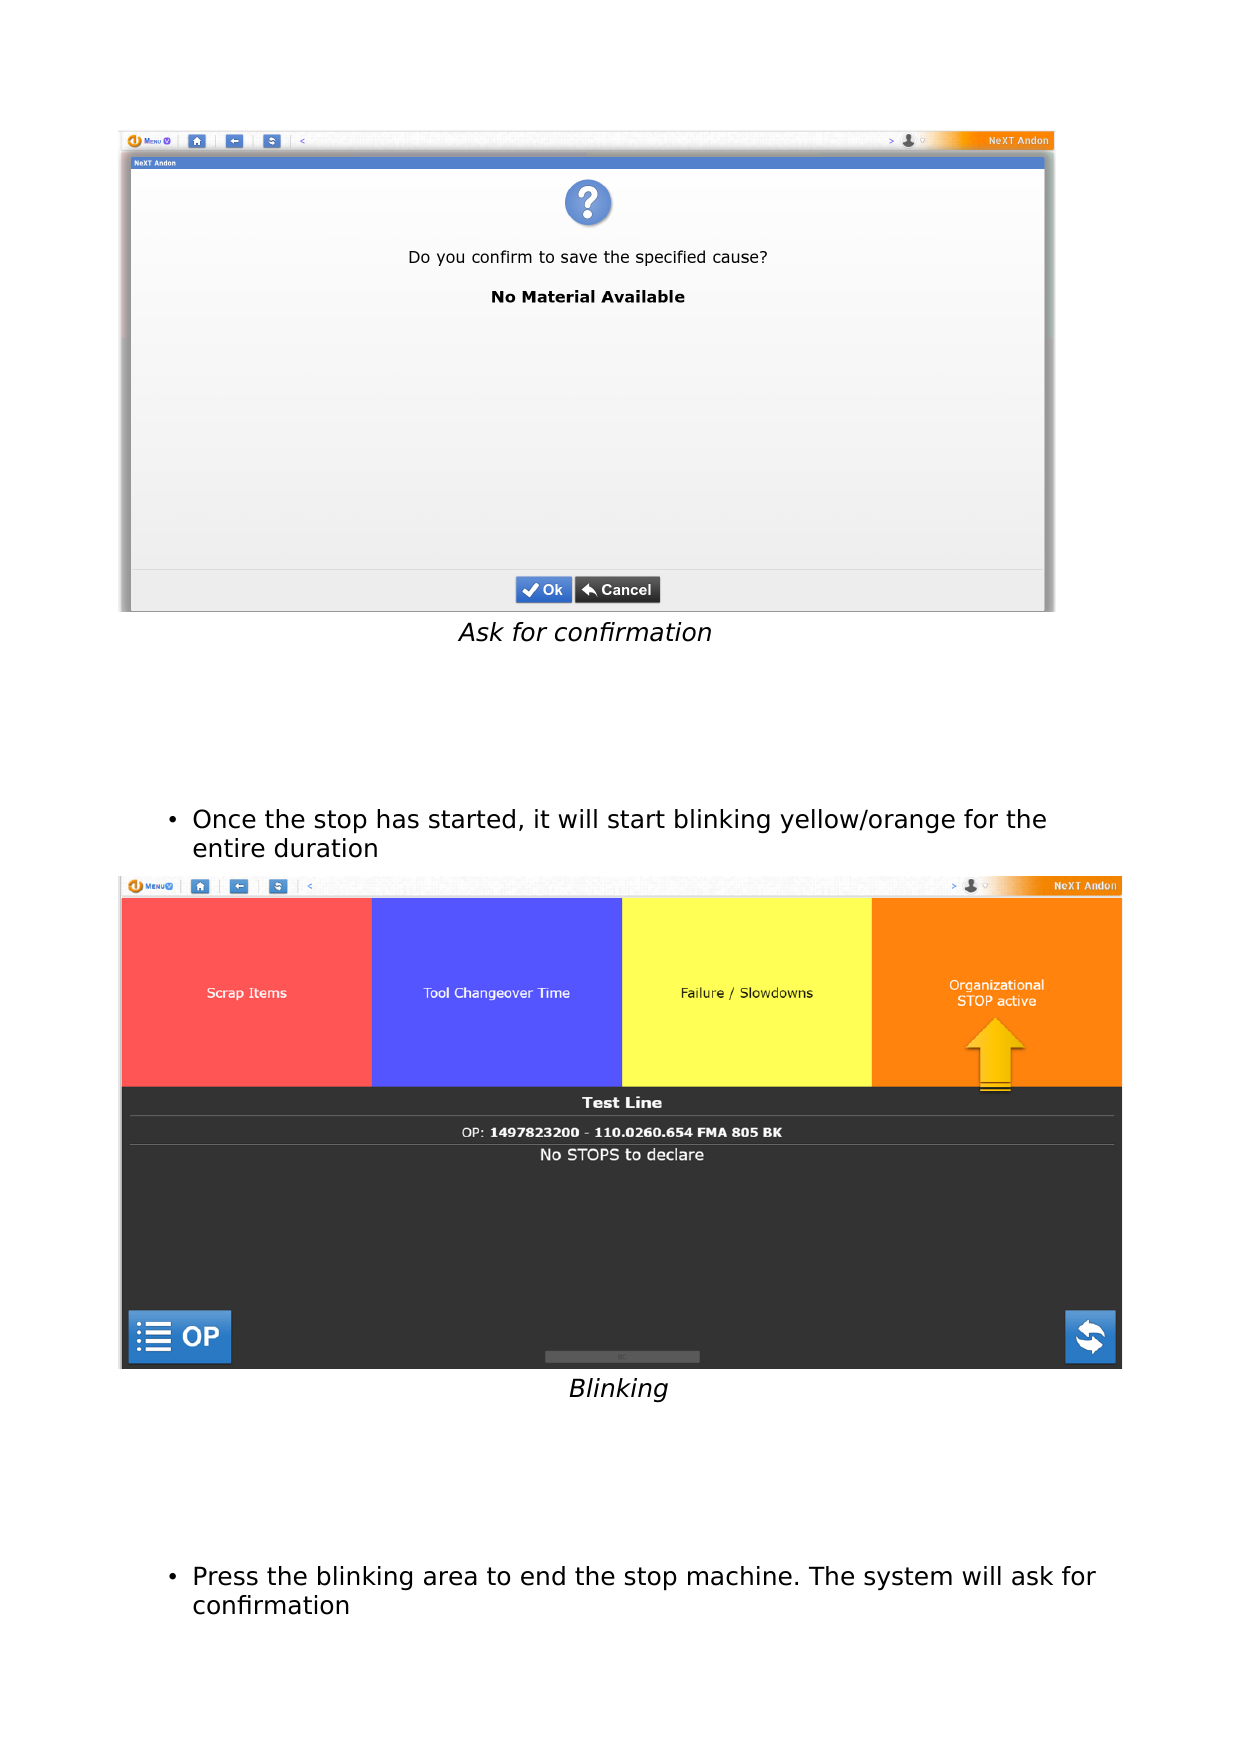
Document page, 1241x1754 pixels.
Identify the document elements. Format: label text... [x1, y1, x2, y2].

text Ask for confirmation [118, 612, 1056, 647]
list Once the stop has started, it will start blinking yellow/orange for the entire duration [177, 806, 1122, 864]
text Blinking [118, 1369, 1122, 1403]
picture [118, 130, 1056, 612]
list Press the blinking area to end the stop machine. The system will ask for confirmation [177, 1562, 1122, 1620]
picture [118, 876, 1123, 1369]
